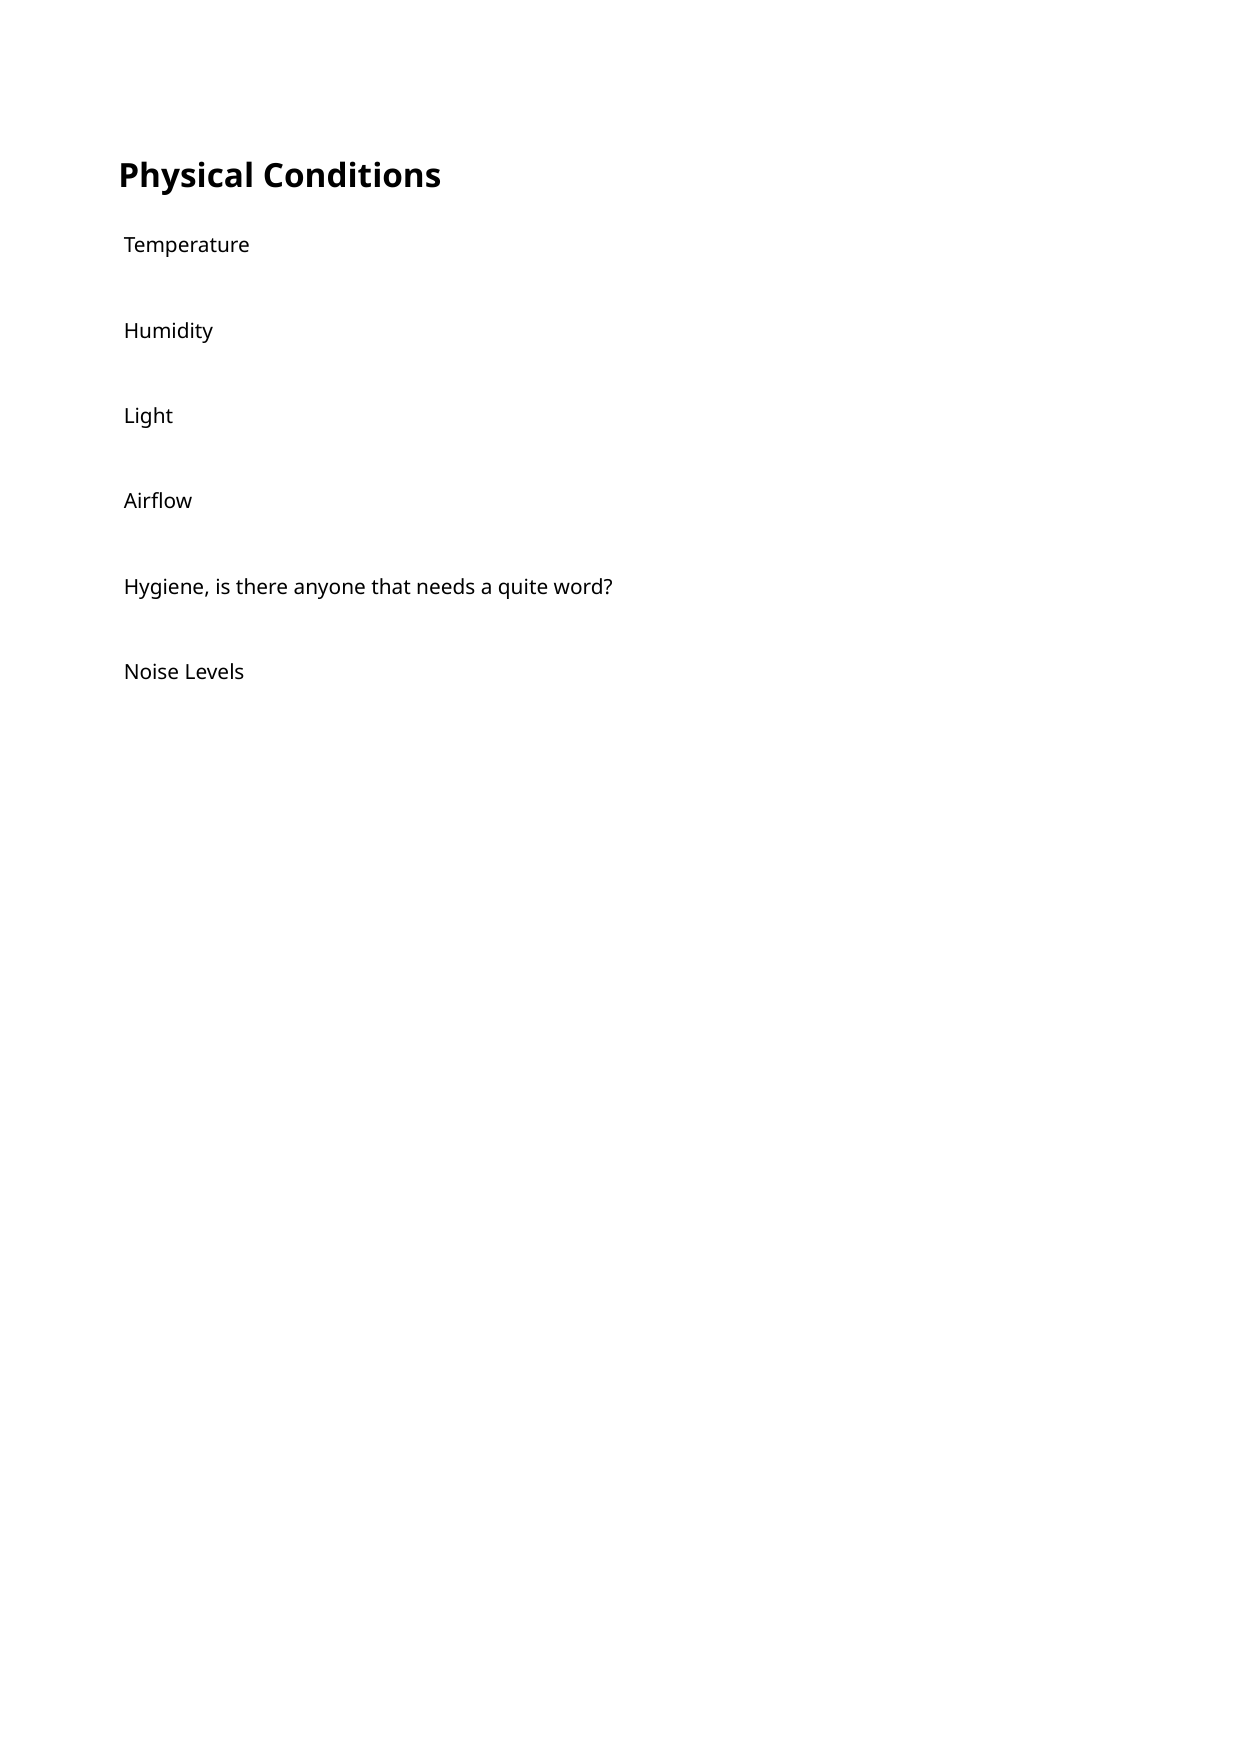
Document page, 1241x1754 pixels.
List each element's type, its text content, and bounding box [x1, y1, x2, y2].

text Temperature [118, 231, 1122, 259]
text Humidity [118, 316, 1122, 344]
text Light [118, 401, 1122, 430]
text Airflow [118, 487, 1122, 515]
text Physical Conditions [118, 152, 1122, 197]
text Hygiene, is there anyone that needs a quite word? [118, 572, 1122, 600]
text Noise Levels [118, 657, 1122, 686]
